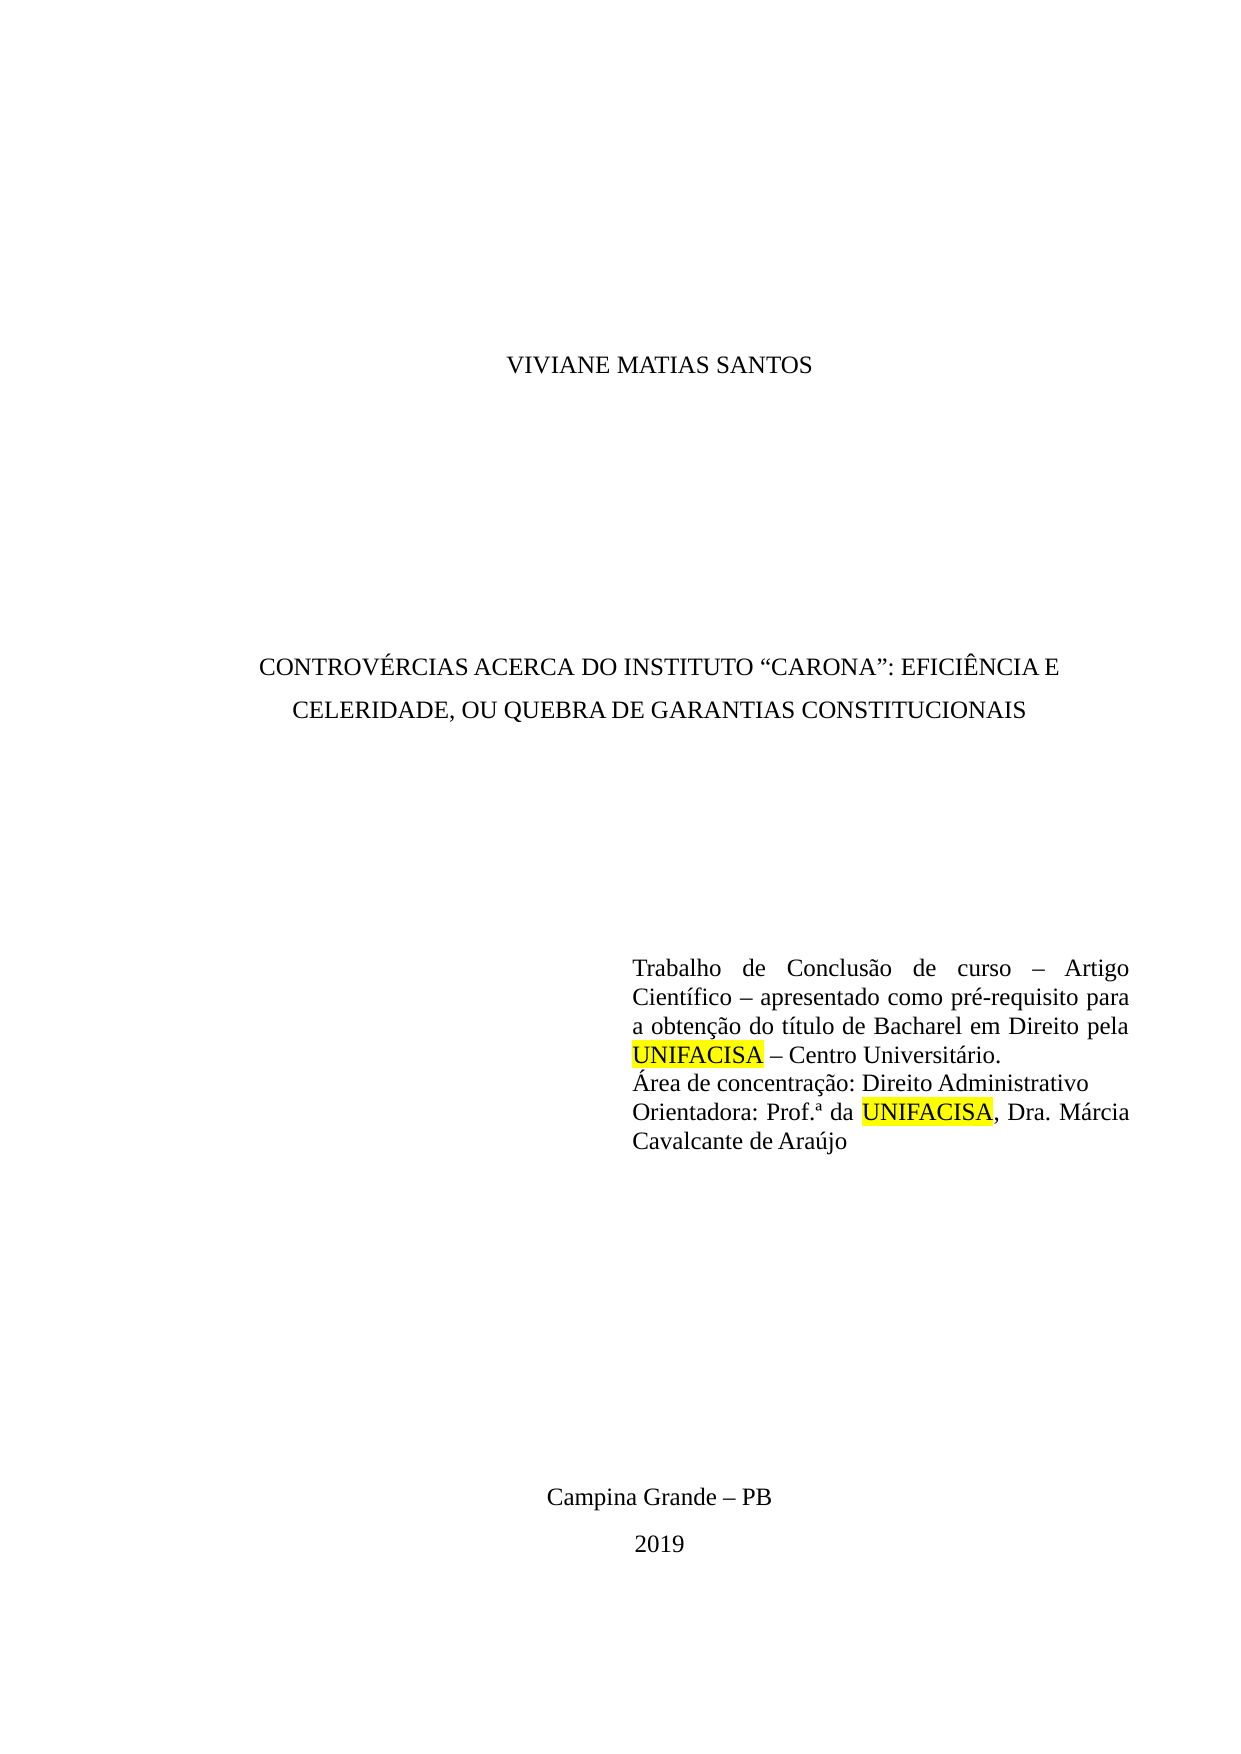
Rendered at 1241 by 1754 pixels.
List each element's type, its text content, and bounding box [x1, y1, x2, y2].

text Trabalho de Conclusão de curso – Artigo Científico – apresentado como pré-requisito para a obtenção do título de Bacharel em Direito pela UNIFACISA – Centro Universitário. [632, 953, 1130, 1068]
text VIVIANE MATIAS SANTOS [189, 350, 1130, 378]
text CONTROVÉRCIAS ACERCA DO INSTITUTO “CARONA”: EFICIÊNCIA E CELERIDADE, OU QUEBRA DE GARANTIAS CONSTITUCIONAIS [189, 652, 1130, 723]
text Campina Grande – PB [189, 1482, 1130, 1511]
text Área de concentração: Direito Administrativo [632, 1068, 1130, 1097]
text 2019 [189, 1529, 1130, 1558]
text Orientadora: Prof.ª da UNIFACISA, Dra. Márcia Cavalcante de Araújo [632, 1097, 1130, 1155]
